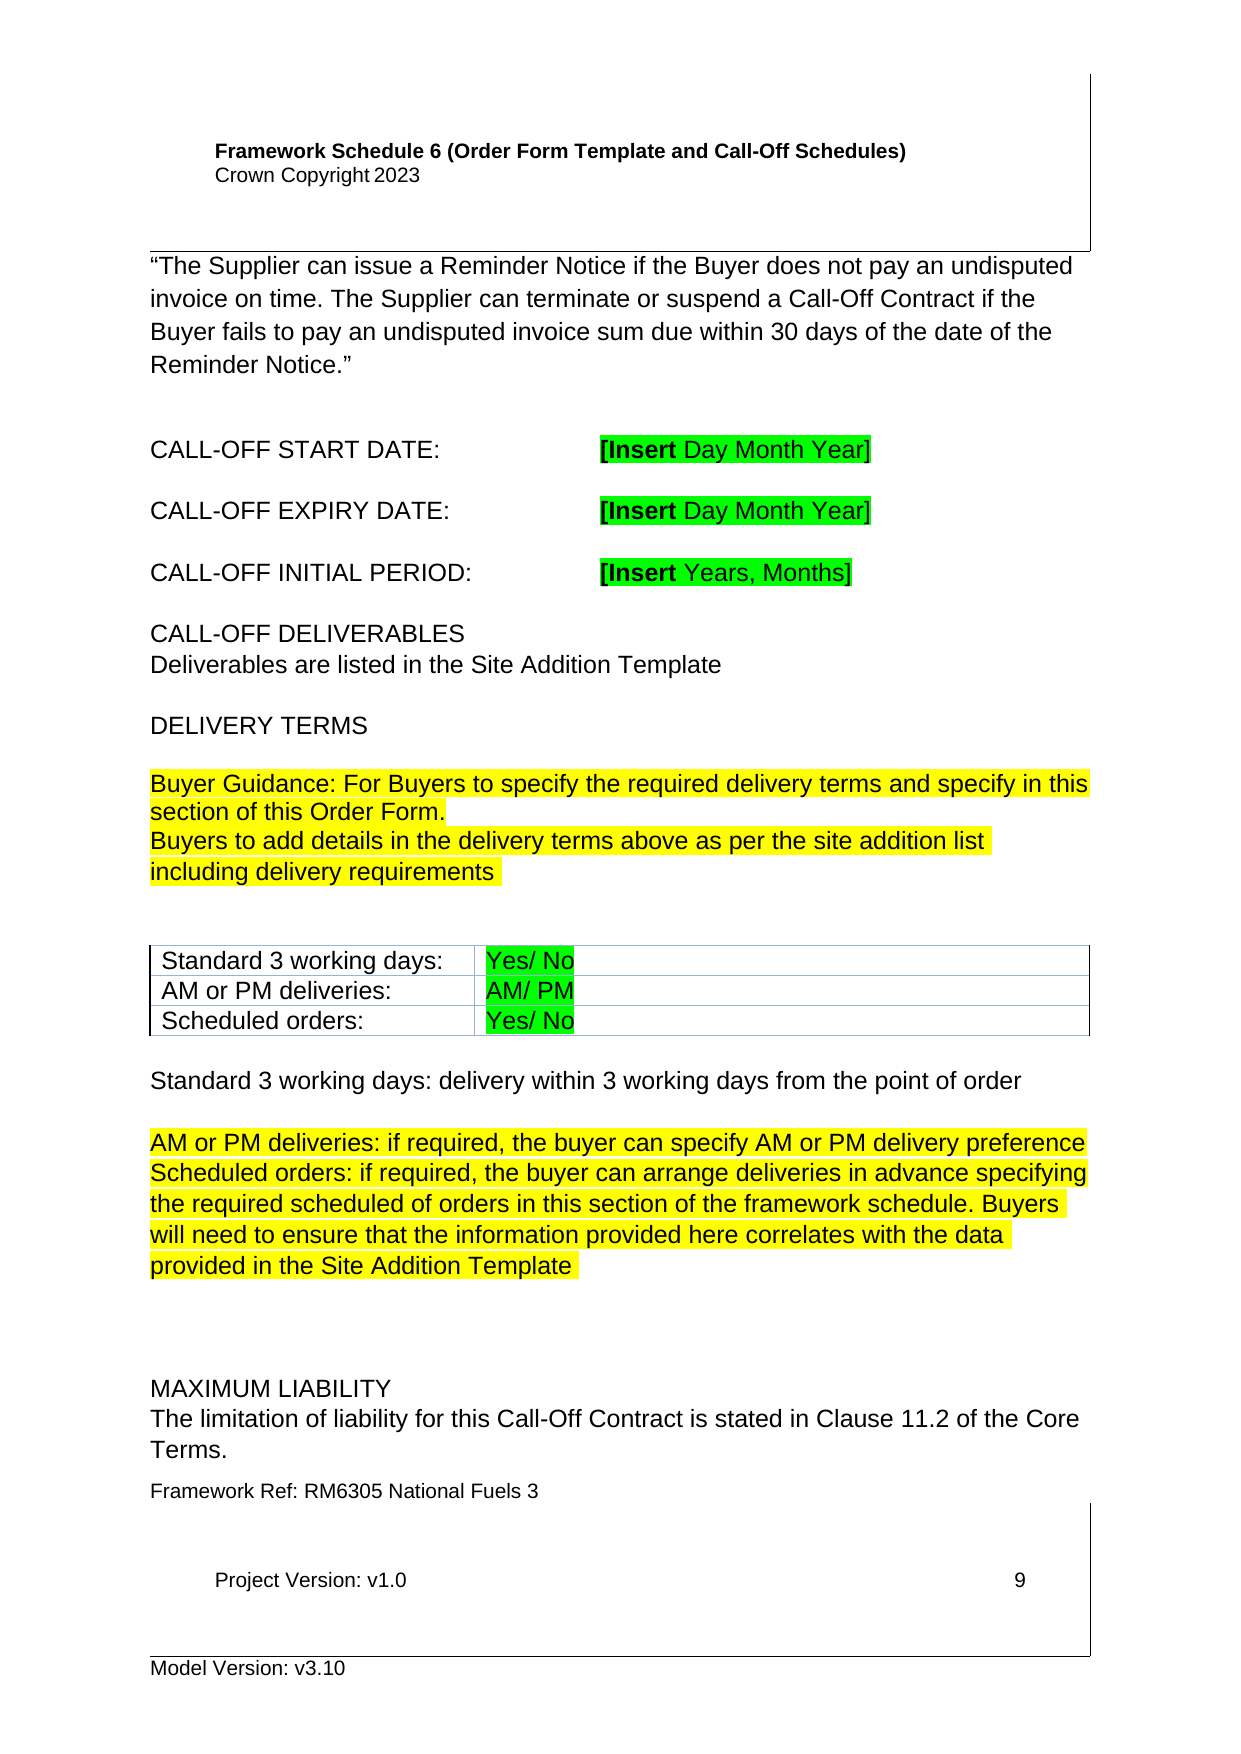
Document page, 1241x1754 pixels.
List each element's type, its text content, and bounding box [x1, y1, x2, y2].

table_cell AM/ PM [475, 976, 1089, 1005]
text CALL-OFF DELIVERABLES [150, 619, 1090, 648]
text CALL-OFF INITIAL PERIOD: [Insert Years, Months] [150, 557, 1090, 586]
text The limitation of liability for this Call-Off Contract is stated in Clause 11.2 of the Core Terms. [150, 1404, 1090, 1464]
text MAXIMUM LIABILITY [150, 1373, 1090, 1402]
table_cell Yes/ No [475, 1006, 1089, 1034]
text Buyer Guidance: For Buyers to specify the required delivery terms and specify in this section of this Order Form. [150, 769, 1090, 826]
text “The Supplier can issue a Reminder Notice if the Buyer does not pay an undisputed invoice on time. The Supplier can terminate or suspend a Call-Off Contract if the Buyer fails to pay an undisputed invoice sum due within 30 days of the date of the Reminder Notice.” [150, 251, 1090, 379]
text Deliverables are listed in the Site Addition Template [150, 650, 1090, 678]
text Buyers to add details in the delivery terms above as per the site addition list including delivery requirements [150, 826, 1090, 886]
table_cell Scheduled orders: [151, 1006, 474, 1034]
text CALL-OFF START DATE: [Insert Day Month Year] [150, 434, 1090, 463]
text Scheduled orders: if required, the buyer can arrange deliveries in advance specifying the required scheduled of orders in this section of the framework schedule. Buyers will need to ensure that the information provided here correlates with the data provided in the Site Addition Template [150, 1158, 1090, 1279]
text Standard 3 working days: delivery within 3 working days from the point of order [150, 1066, 1090, 1095]
text AM or PM deliveries: if required, the buyer can specify AM or PM delivery preference [150, 1128, 1090, 1156]
table_header Yes/ No [475, 946, 1089, 975]
table_cell AM or PM deliveries: [151, 976, 474, 1005]
table_header Standard 3 working days: [151, 946, 474, 975]
text DELIVERY TERMS [150, 711, 1090, 740]
text CALL-OFF EXPIRY DATE: [Insert Day Month Year] [150, 496, 1090, 525]
